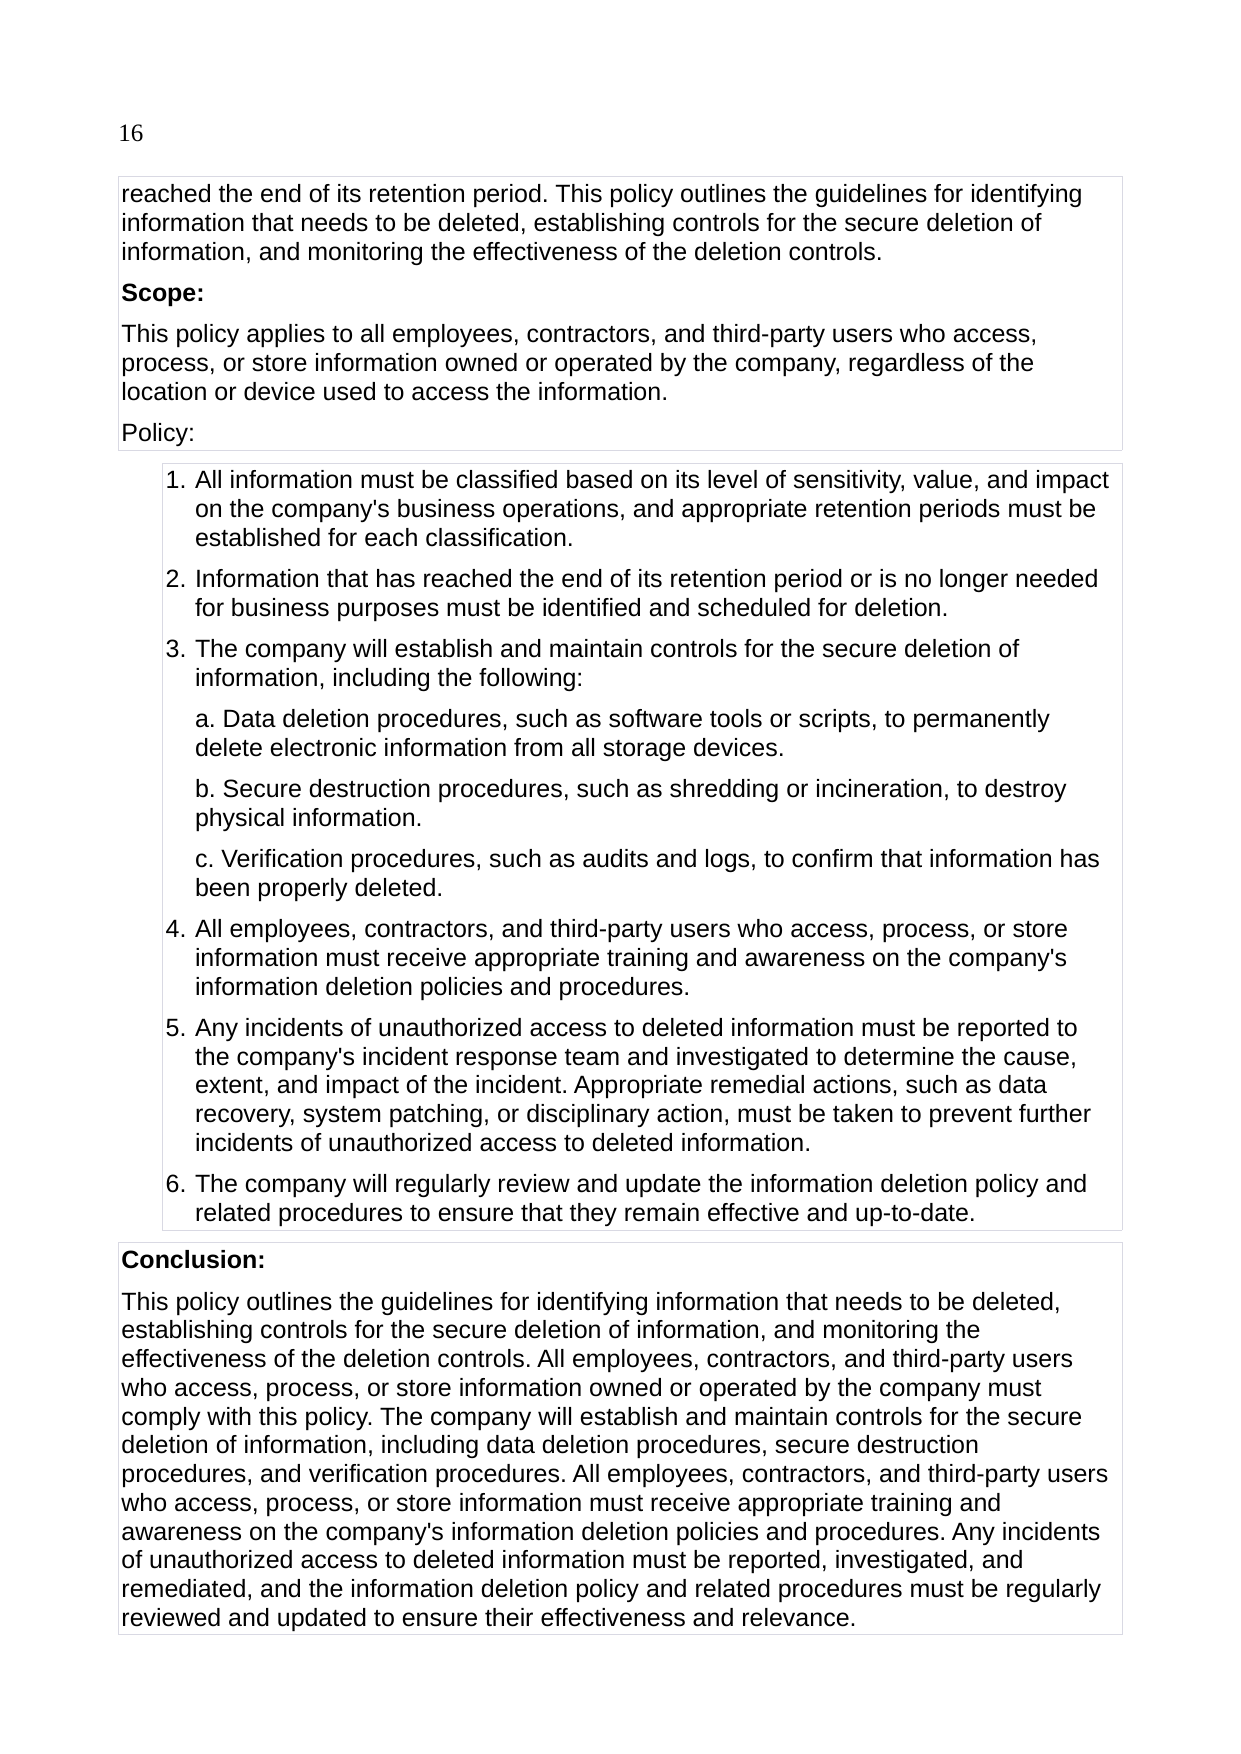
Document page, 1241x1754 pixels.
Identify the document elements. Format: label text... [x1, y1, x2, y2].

list Any incidents of unauthorized access to deleted information must be reported to the company's incident response team and investigated to determine the cause, extent, and impact of the incident. Appropriate remedial actions, such as data recovery, system patching, or disciplinary action, must be taken to prevent further incidents of unauthorized access to deleted information. [163, 1010, 1122, 1157]
text Policy: [119, 415, 1122, 450]
text This policy applies to all employees, contractors, and third-party users who access, process, or store information owned or operated by the company, regardless of the location or device used to access the information. [119, 316, 1122, 406]
text reached the end of its retention period. This policy outlines the guidelines for identifying information that needs to be deleted, establishing controls for the secure deletion of information, and monitoring the effectiveness of the deletion controls. [119, 177, 1122, 266]
list All employees, contractors, and third-party users who access, process, or store information must receive appropriate training and awareness on the company's information deletion policies and procedures. [163, 911, 1122, 1000]
text Scope: [119, 275, 1122, 307]
list a. Data deletion procedures, such as software tools or scripts, to permanently delete electronic information from all storage devices. [163, 701, 1122, 762]
list b. Secure destruction procedures, such as shredding or incineration, to destroy physical information. [163, 771, 1122, 832]
list The company will regularly review and update the information deletion policy and related procedures to ensure that they remain effective and up-to-date. [163, 1166, 1122, 1230]
text Conclusion: [119, 1243, 1122, 1274]
text This policy outlines the guidelines for identifying information that needs to be deleted, establishing controls for the secure deletion of information, and monitoring the effectiveness of the deletion controls. All employees, contractors, and third-party users who access, process, or store information owned or operated by the company must comply with this policy. The company will establish and maintain controls for the secure deletion of information, including data deletion procedures, secure destruction procedures, and verification procedures. All employees, contractors, and third-party users who access, process, or store information must receive appropriate training and awareness on the company's information deletion policies and procedures. Any incidents of unauthorized access to deleted information must be reported, investigated, and remediated, and the information deletion policy and related procedures must be regularly reviewed and updated to ensure their effectiveness and relevance. [119, 1283, 1122, 1634]
list The company will establish and maintain controls for the secure deletion of information, including the following: [163, 631, 1122, 692]
list c. Verification procedures, such as audits and logs, to confirm that information has been properly deleted. [163, 841, 1122, 902]
list Information that has reached the end of its retention period or is no longer needed for business purposes must be identified and scheduled for deletion. [163, 561, 1122, 622]
list All information must be classified based on its level of sensitivity, value, and impact on the company's business operations, and appropriate retention periods must be established for each classification. [163, 464, 1122, 552]
